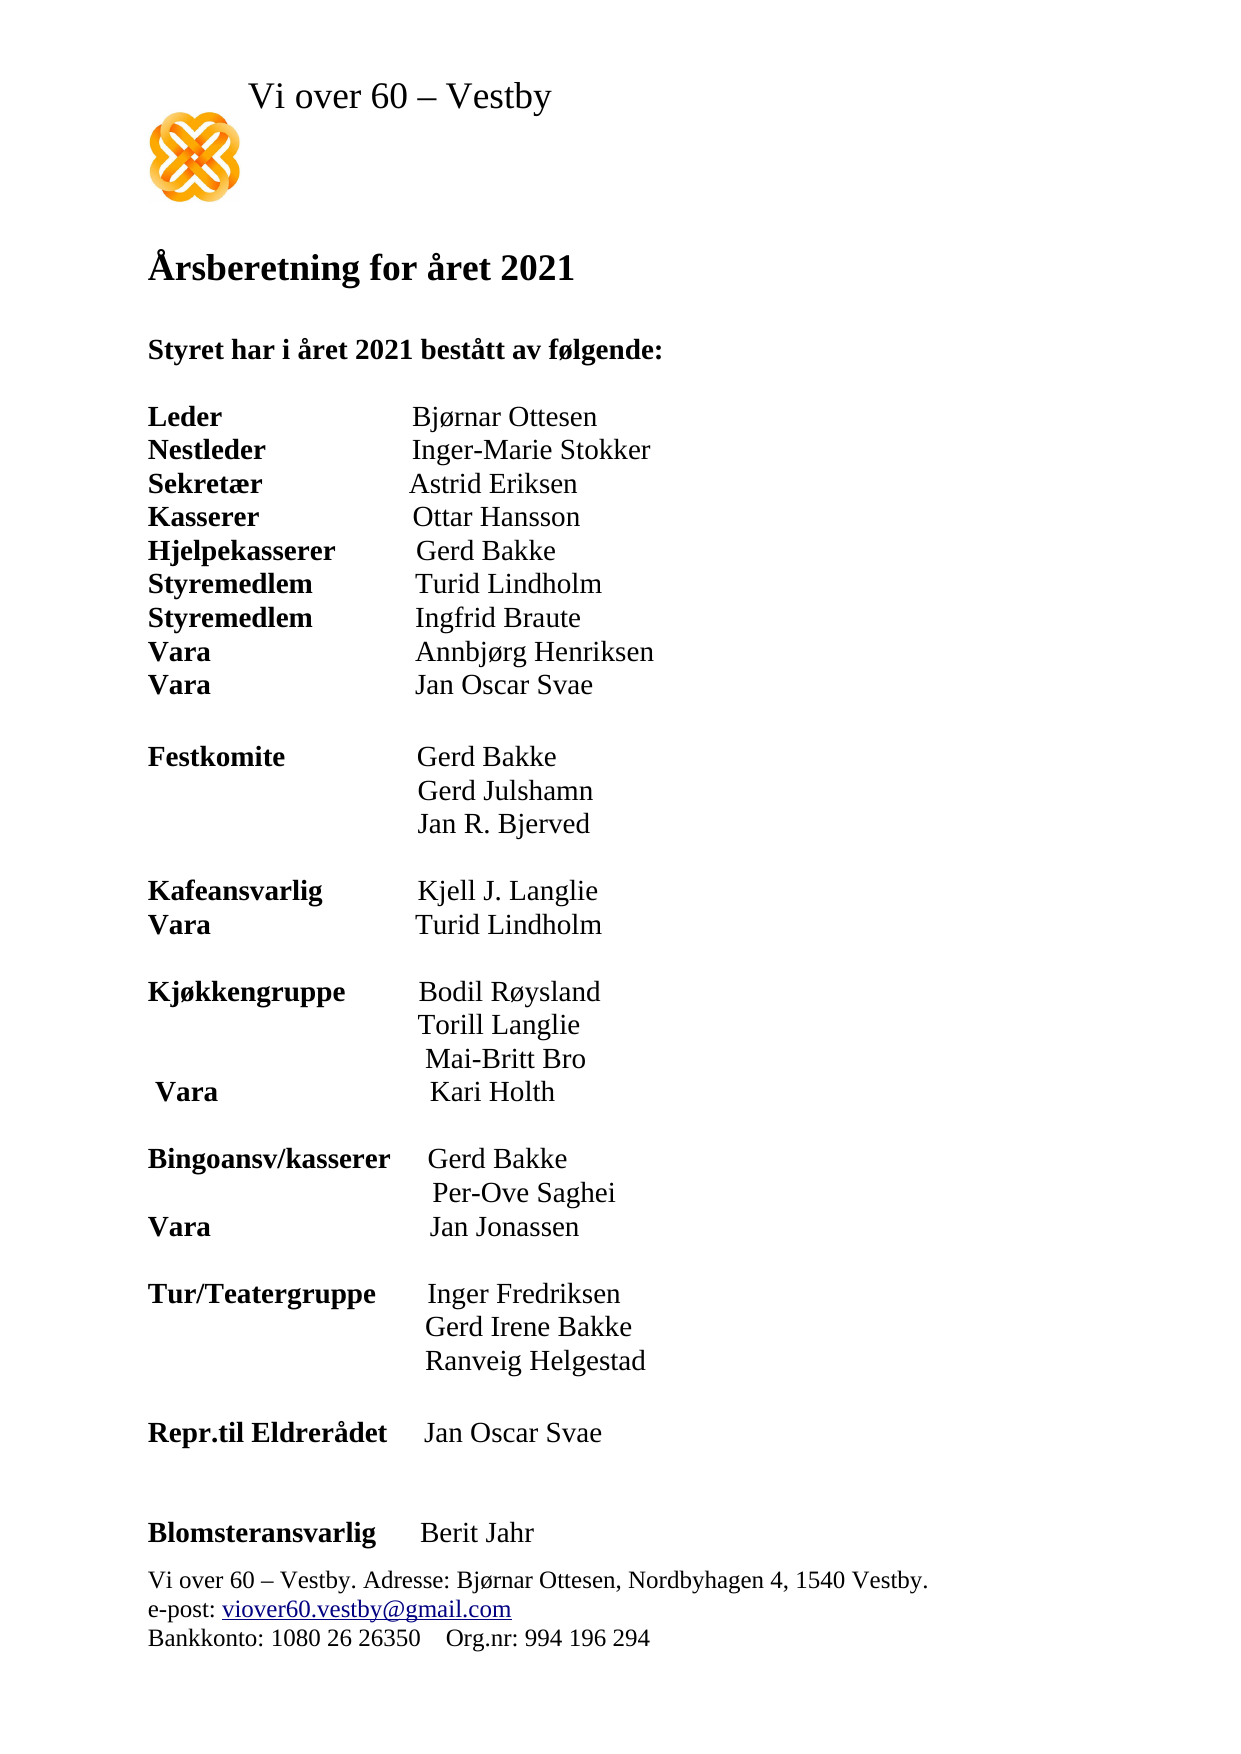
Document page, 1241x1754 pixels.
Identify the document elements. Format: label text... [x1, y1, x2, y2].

text Gerd Irene Bakke [148, 1309, 1093, 1343]
text Vara Jan Jonassen [148, 1209, 1093, 1242]
text Styret har i året 2021 bestått av følgende: [148, 332, 1093, 365]
text Per-Ove Saghei [148, 1175, 1093, 1209]
text Årsberetning for året 2021 [148, 246, 1093, 289]
text Blomsteransvarlig Berit Jahr [148, 1515, 1093, 1549]
text Kasserer Ottar Hansson [148, 499, 1093, 533]
text Vara Annbjørg Henriksen [148, 634, 1093, 667]
text Sekretær Astrid Eriksen [148, 466, 1093, 499]
text Kjøkkengruppe Bodil Røysland [148, 974, 1093, 1007]
text Mai-Britt Bro [148, 1041, 1093, 1074]
text Tur/Teatergruppe Inger Fredriksen [148, 1276, 1093, 1309]
text Vara Turid Lindholm [148, 907, 1093, 940]
text Styremedlem Ingfrid Braute [148, 600, 1093, 634]
text Ranveig Helgestad [148, 1343, 1093, 1376]
text Nestleder Inger-Marie Stokker [148, 432, 1093, 466]
text Festkomite Gerd Bakke [148, 739, 1093, 773]
text Vi over 60 – Vestby [148, 74, 1093, 202]
text Repr.til Eldrerådet Jan Oscar Svae [148, 1415, 1093, 1448]
text Gerd Julshamn [148, 773, 1093, 806]
text Vara Kari Holth [148, 1074, 1093, 1108]
text Jan R. Bjerved [148, 806, 1093, 840]
text Torill Langlie [148, 1007, 1093, 1041]
text Bingoansv/kasserer Gerd Bakke [148, 1142, 1093, 1175]
text Styremedlem Turid Lindholm [148, 567, 1093, 600]
text Vara Jan Oscar Svae [148, 667, 1093, 701]
text Leder Bjørnar Ottesen [148, 399, 1093, 432]
text Hjelpekasserer Gerd Bakke [148, 533, 1093, 567]
text Kafeansvarlig Kjell J. Langlie [148, 873, 1093, 907]
